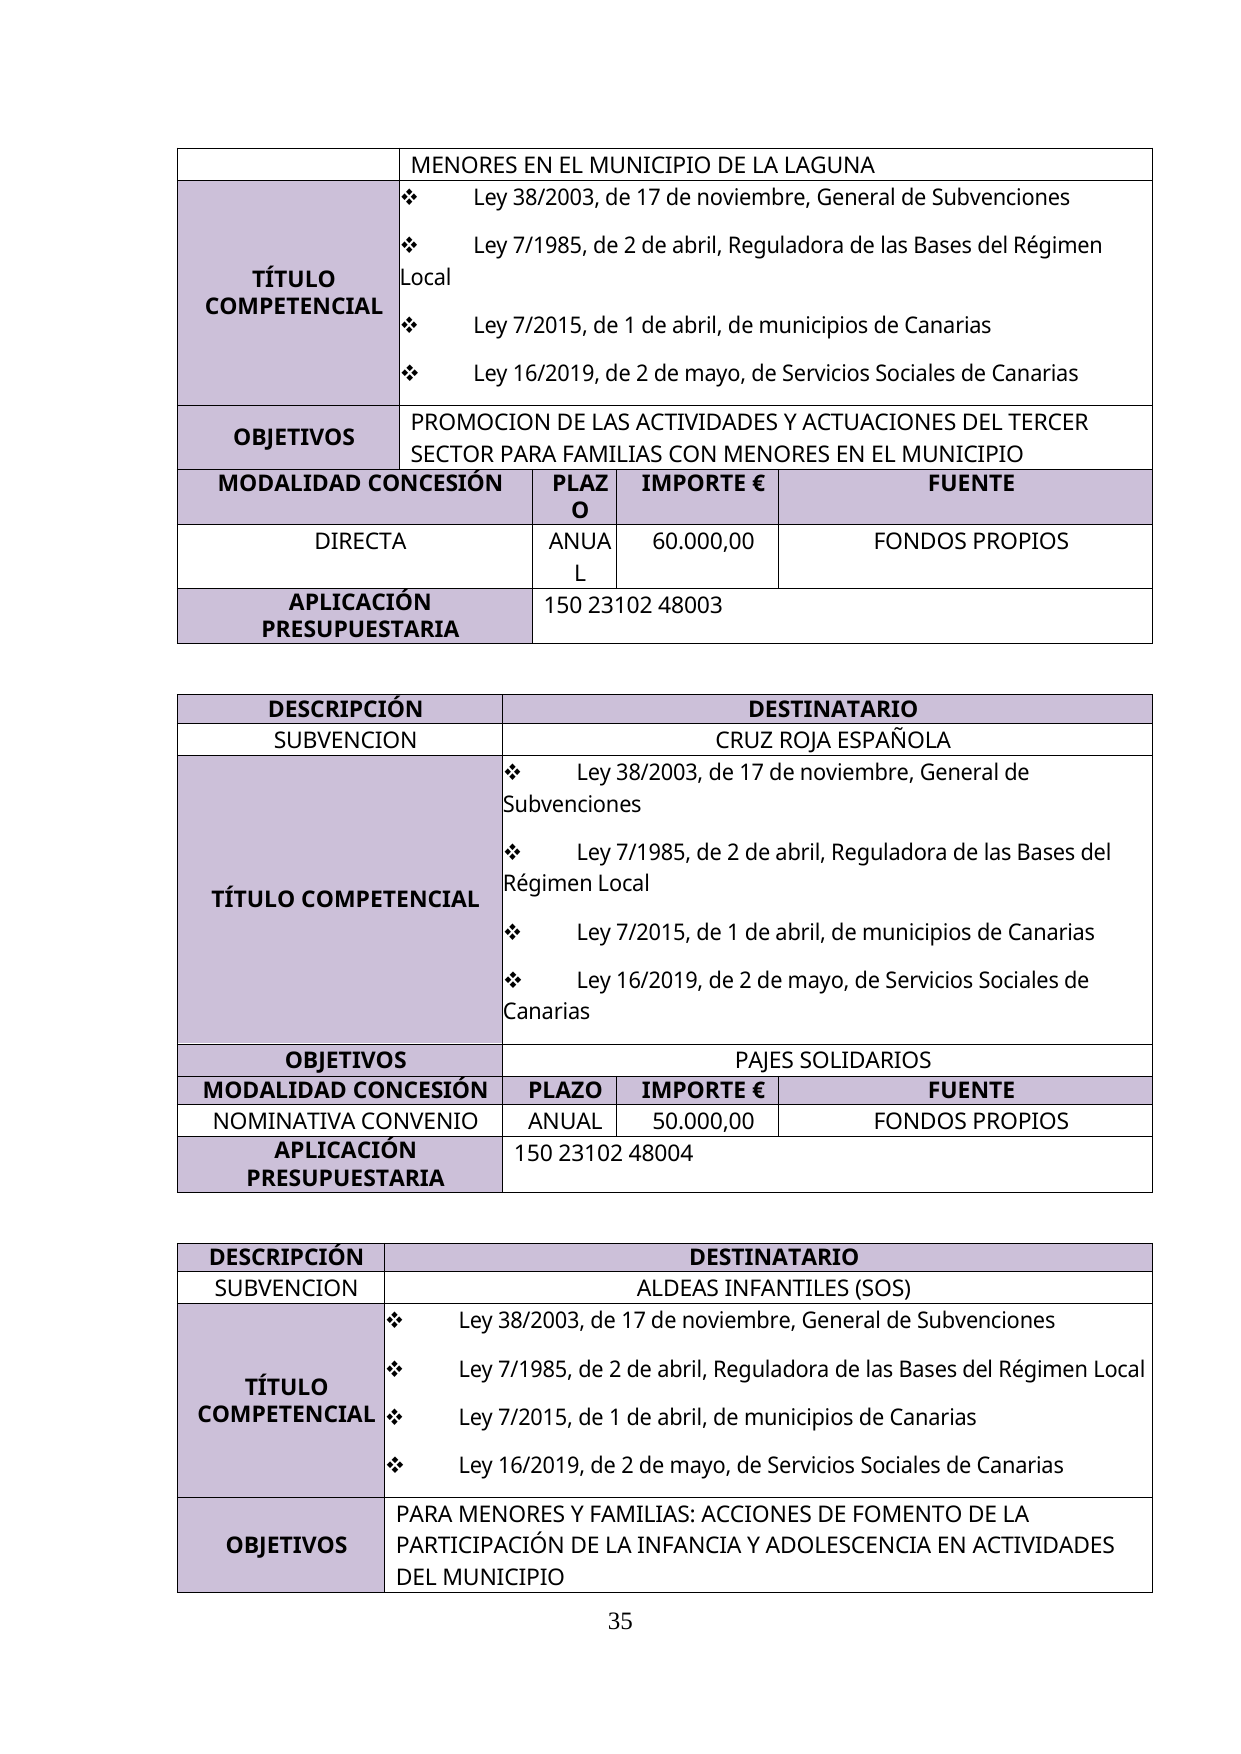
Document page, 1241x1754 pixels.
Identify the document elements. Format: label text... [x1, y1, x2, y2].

table_cell 60.000,00 [617, 525, 778, 588]
table_cell SUBVENCION [178, 724, 502, 755]
table_cell FUENTE [779, 470, 1152, 524]
table_cell NOMINATIVA CONVENIO [178, 1105, 502, 1136]
table_cell OBJETIVOS [178, 406, 399, 469]
table_cell 50.000,00 [617, 1105, 778, 1136]
table_cell Ley 38/2003, de 17 de noviembre, General de Subvenciones Ley 7/1985, de 2 de abril, Reguladora de las Bases del Régimen Local Ley 7/2015, de 1 de abril, de municipios de Canarias Ley 16/2019, de 2 de mayo, de Servicios Sociales de Canarias [385, 1304, 1152, 1497]
table_cell PLAZO [503, 1077, 616, 1104]
table_cell Ley 38/2003, de 17 de noviembre, General de Subvenciones Ley 7/1985, de 2 de abril, Reguladora de las Bases del Régimen Local Ley 7/2015, de 1 de abril, de municipios de Canarias Ley 16/2019, de 2 de mayo, de Servicios Sociales de Canarias [503, 756, 1152, 1043]
table_cell FONDOS PROPIOS [779, 1105, 1152, 1136]
table_cell PARA MENORES Y FAMILIAS: ACCIONES DE FOMENTO DE LA PARTICIPACIÓN DE LA INFANCIA Y ADOLESCENCIA EN ACTIVIDADES DEL MUNICIPIO [385, 1498, 1152, 1592]
table_cell SUBVENCION [178, 1272, 384, 1303]
table_cell DIRECTA [178, 525, 532, 588]
table_cell MODALIDAD CONCESIÓN [178, 470, 532, 524]
table_cell ANUAL [533, 525, 616, 588]
table_header DESTINATARIO [385, 1244, 1152, 1271]
table_cell 150 23102 48003 [533, 589, 1152, 643]
table_header DESTINATARIO [503, 695, 1152, 723]
table_cell ALDEAS INFANTILES (SOS) [385, 1272, 1152, 1303]
table_cell PLAZO [533, 470, 616, 524]
table_cell IMPORTE € [617, 1077, 778, 1104]
table_cell IMPORTE € [617, 470, 778, 524]
table_cell PROMOCION DE LAS ACTIVIDADES Y ACTUACIONES DEL TERCER SECTOR PARA FAMILIAS CON MENORES EN EL MUNICIPIO [400, 406, 1152, 469]
table_cell APLICACIÓN PRESUPUESTARIA [178, 589, 532, 643]
table_cell CRUZ ROJA ESPAÑOLA [503, 724, 1152, 755]
table_header DESCRIPCIÓN [178, 1244, 384, 1271]
table_cell MENORES EN EL MUNICIPIO DE LA LAGUNA [400, 149, 1152, 180]
table_cell OBJETIVOS [178, 1045, 502, 1076]
table_header DESCRIPCIÓN [178, 695, 502, 723]
table_cell Ley 38/2003, de 17 de noviembre, General de Subvenciones Ley 7/1985, de 2 de abril, Reguladora de las Bases del Régimen Local Ley 7/2015, de 1 de abril, de municipios de Canarias Ley 16/2019, de 2 de mayo, de Servicios Sociales de Canarias [400, 181, 1152, 405]
table_cell APLICACIÓN PRESUPUESTARIA [178, 1137, 502, 1192]
table_cell PAJES SOLIDARIOS [503, 1045, 1152, 1076]
table_cell ANUAL [503, 1105, 616, 1136]
table_cell MODALIDAD CONCESIÓN [178, 1077, 502, 1104]
table_cell TÍTULO COMPETENCIAL [178, 1304, 384, 1497]
table_cell TÍTULO COMPETENCIAL [178, 756, 502, 1043]
table_cell FUENTE [779, 1077, 1152, 1104]
table_cell OBJETIVOS [178, 1498, 384, 1592]
table_cell TÍTULO COMPETENCIAL [178, 181, 399, 405]
table_cell FONDOS PROPIOS [779, 525, 1152, 588]
table_cell 150 23102 48004 [503, 1137, 1152, 1192]
table_cell [178, 149, 399, 180]
